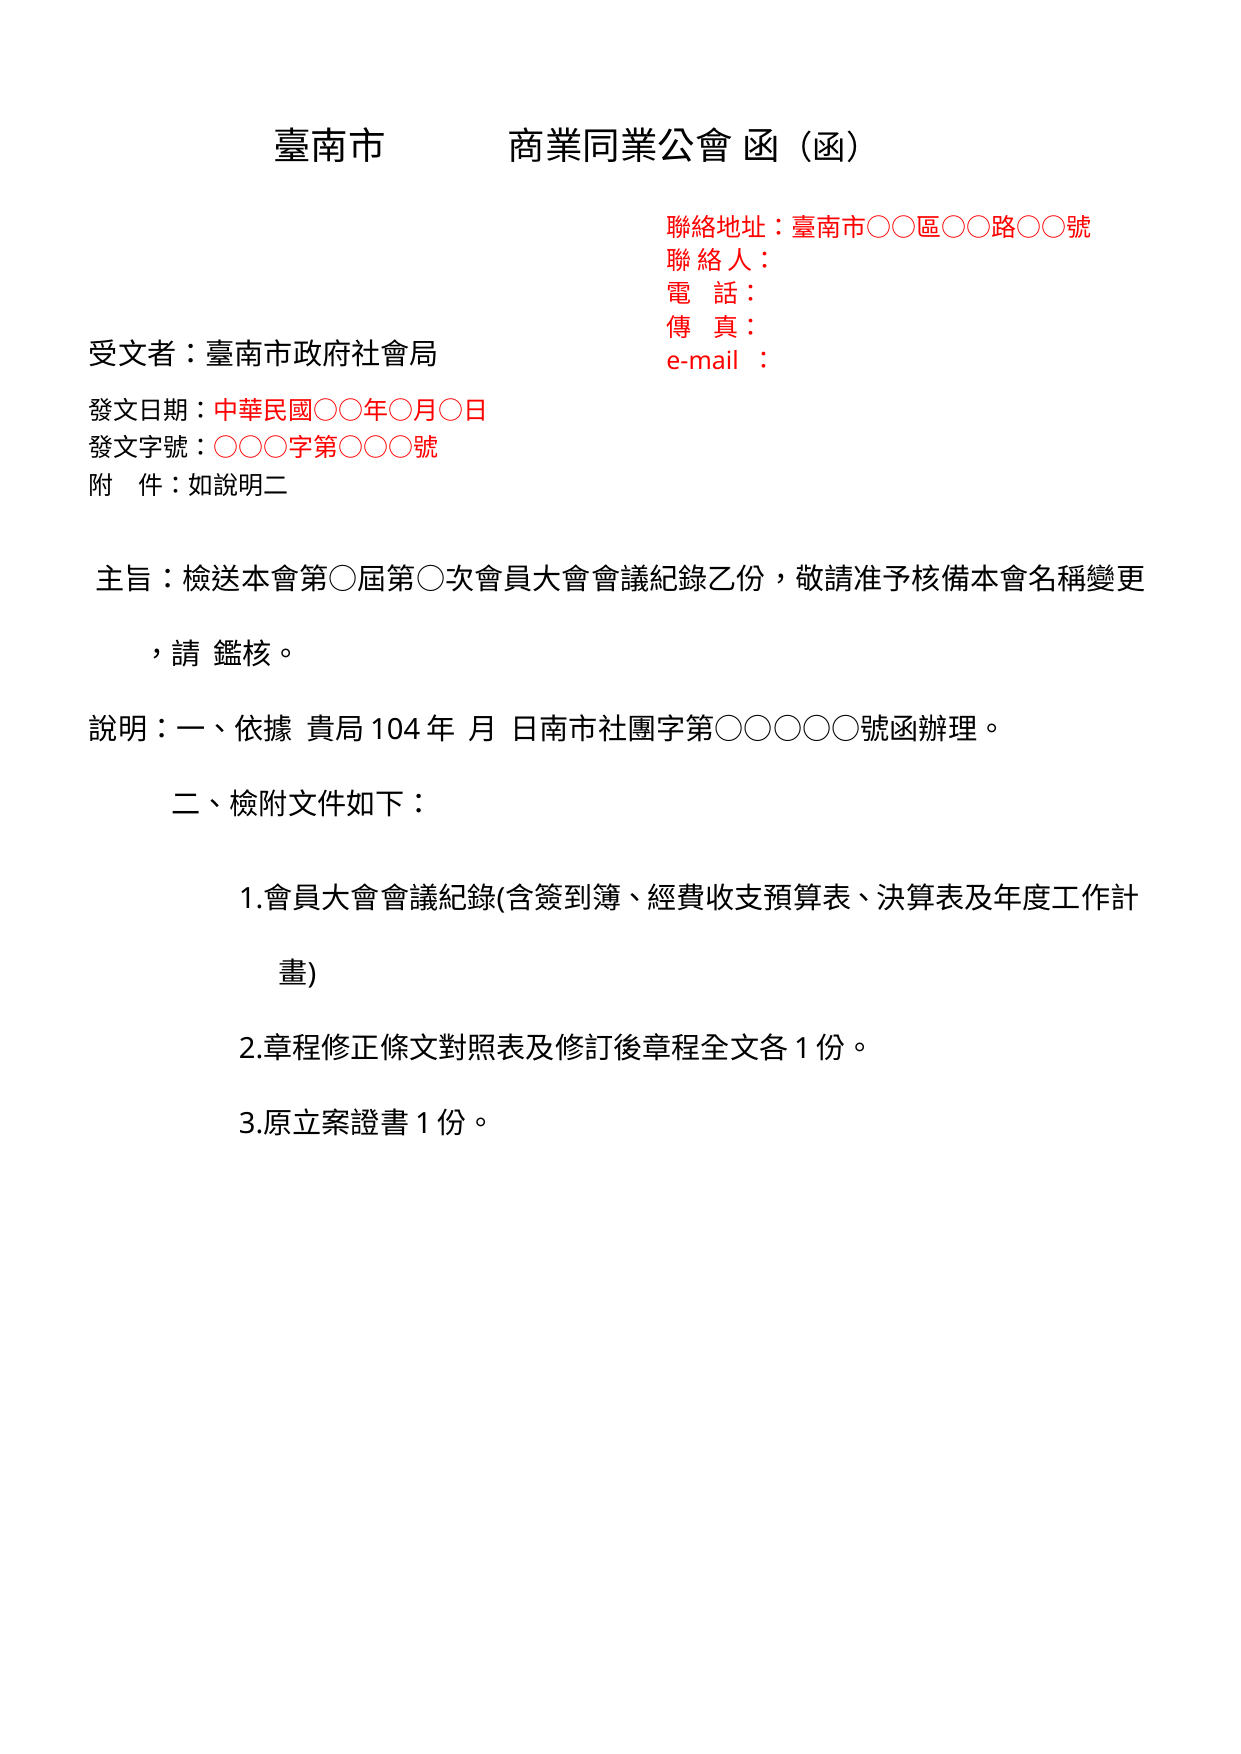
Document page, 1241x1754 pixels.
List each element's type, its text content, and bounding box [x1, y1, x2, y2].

text e-mail ： [666, 343, 1142, 376]
text 1.會員大會會議紀錄(含簽到簿、經費收支預算表、決算表及年度工作計畫) [239, 858, 1139, 1008]
text 傳 真： [666, 309, 1142, 343]
text ，請 鑑核。 [89, 614, 1152, 689]
text 受文者：臺南市政府社會局 [89, 314, 651, 389]
text 發文日期：中華民國○○年○月○日 [89, 389, 1152, 427]
text 附 件：如說明二 [89, 464, 1152, 502]
text 說明：一、依據 貴局104年 月 日南市社團字第○○○○○號函辦理。 [89, 689, 1152, 764]
text 聯絡地址：臺南市○○區○○路○○號 [666, 209, 1142, 243]
text 二、檢附文件如下： [164, 764, 1152, 839]
text 臺南市 商業同業公會 函（函） [254, 116, 898, 170]
text 電 話： [666, 276, 1142, 309]
text 發文字號：○○○字第○○○號 [89, 427, 1152, 464]
text 聯 絡 人： [666, 243, 1142, 276]
text 3.原立案證書1份。 [239, 1083, 1139, 1158]
text 2.章程修正條文對照表及修訂後章程全文各1份。 [239, 1008, 1139, 1083]
text 主旨：檢送本會第○屆第○次會員大會會議紀錄乙份，敬請准予核備本會名稱變更 [89, 539, 1152, 614]
